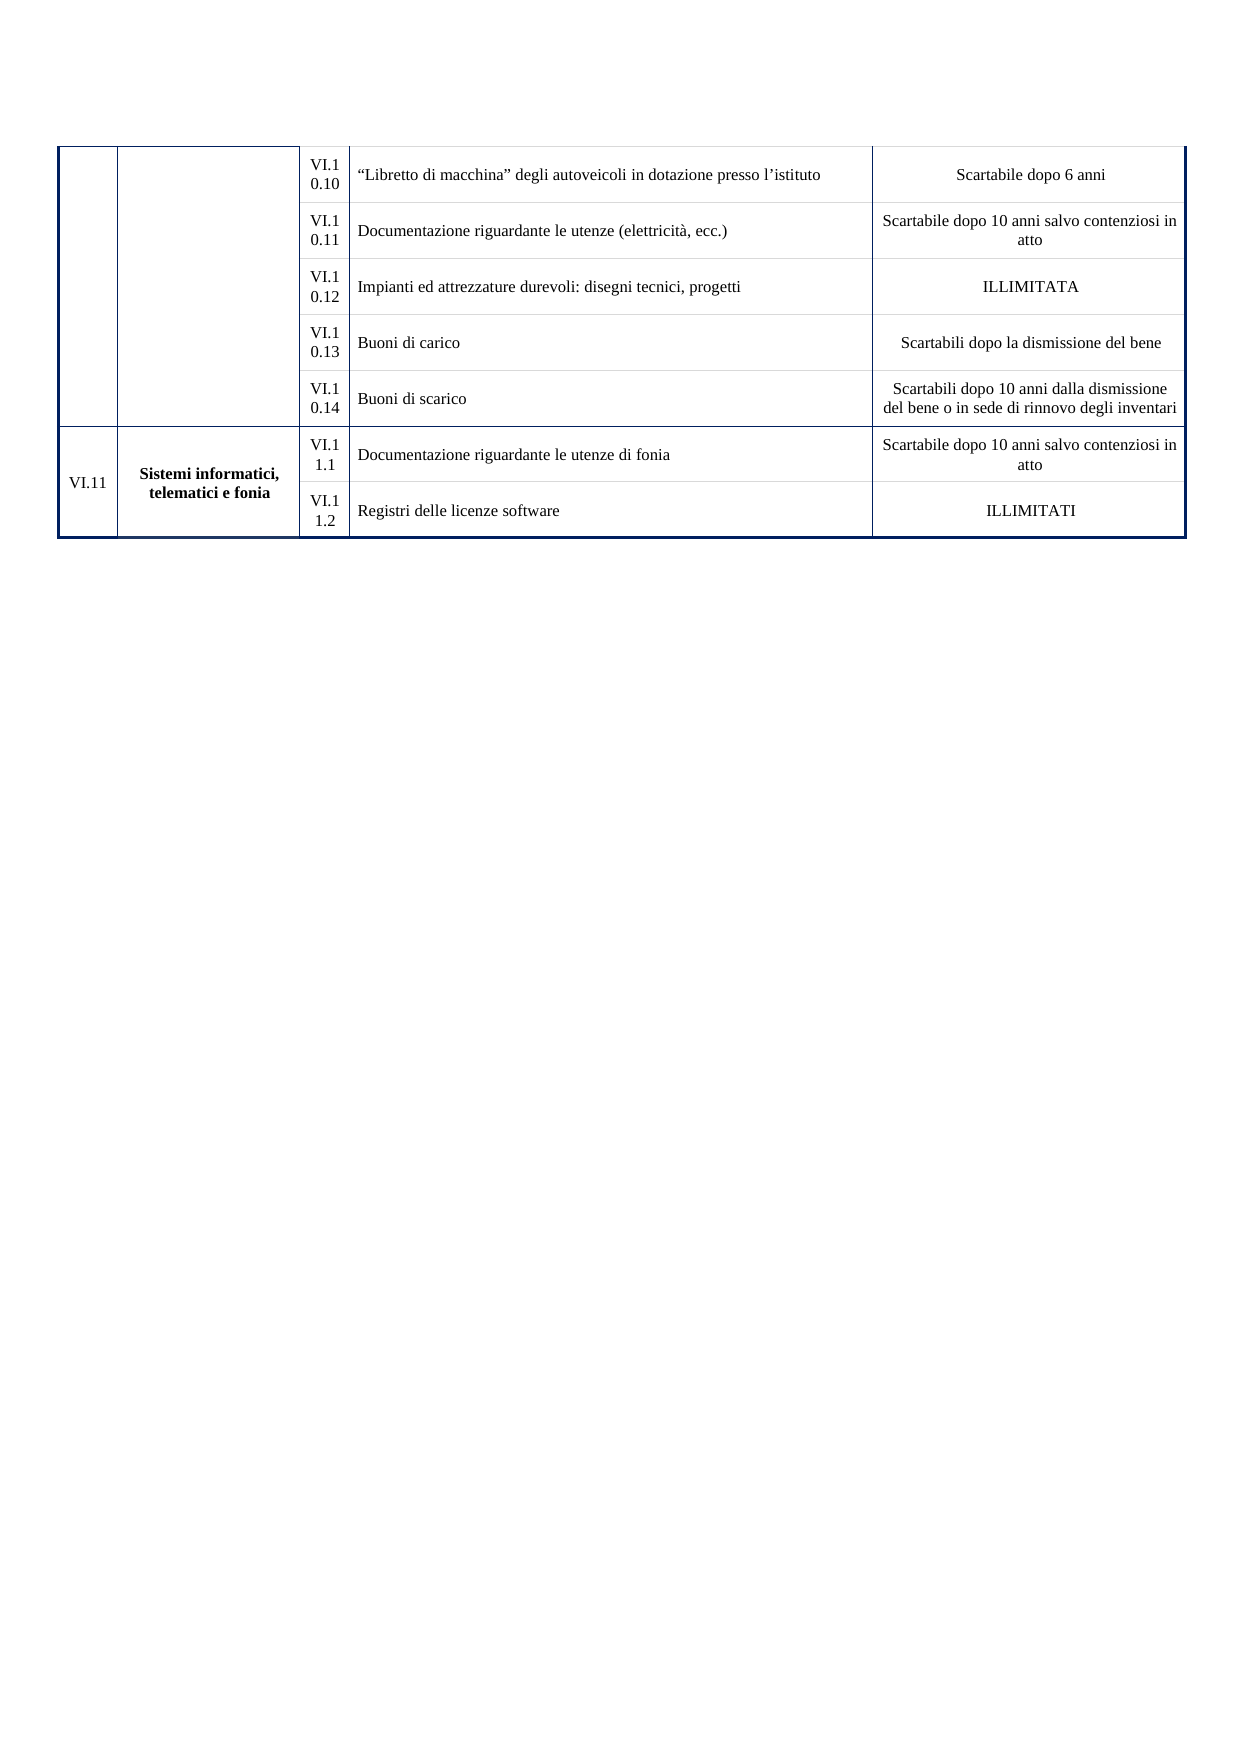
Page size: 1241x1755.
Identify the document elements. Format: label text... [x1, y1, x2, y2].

table_cell ILLIMITATI [873, 482, 1184, 536]
table_cell Buoni di scarico [350, 371, 872, 426]
table_cell Scartabili dopo 10 anni dalla dismissione del bene o in sede di rinnovo degli inventari [873, 371, 1184, 426]
table_cell Documentazione riguardante le utenze (elettricità, ecc.) [350, 203, 872, 258]
table_cell Sistemi informatici, telematici e fonia [118, 427, 299, 536]
table_header Scartabile dopo 6 anni [873, 147, 1184, 202]
table_cell VI.1 0.14 [300, 371, 349, 426]
table_cell VI.1 0.11 [300, 203, 349, 258]
table_header [60, 147, 117, 426]
table_header “Libretto di macchina” degli autoveicoli in dotazione presso l’istituto [350, 147, 872, 202]
table_header [118, 147, 299, 426]
table_cell VI.1 1.2 [300, 482, 349, 536]
table_cell ILLIMITATA [873, 259, 1184, 314]
table_cell Impianti ed attrezzature durevoli: disegni tecnici, progetti [350, 259, 872, 314]
table_cell Scartabile dopo 10 anni salvo contenziosi in atto [873, 427, 1184, 481]
table_cell Buoni di carico [350, 315, 872, 370]
table_cell Documentazione riguardante le utenze di fonia [350, 427, 872, 481]
table_header VI.1 0.10 [300, 147, 349, 202]
table_cell Registri delle licenze software [350, 482, 872, 536]
table_cell VI.1 0.13 [300, 315, 349, 370]
table_cell VI.1 1.1 [300, 427, 349, 481]
table_cell VI.11 [60, 427, 117, 536]
table_cell Scartabile dopo 10 anni salvo contenziosi in atto [873, 203, 1184, 258]
table_cell VI.1 0.12 [300, 259, 349, 314]
table_cell Scartabili dopo la dismissione del bene [873, 315, 1184, 370]
